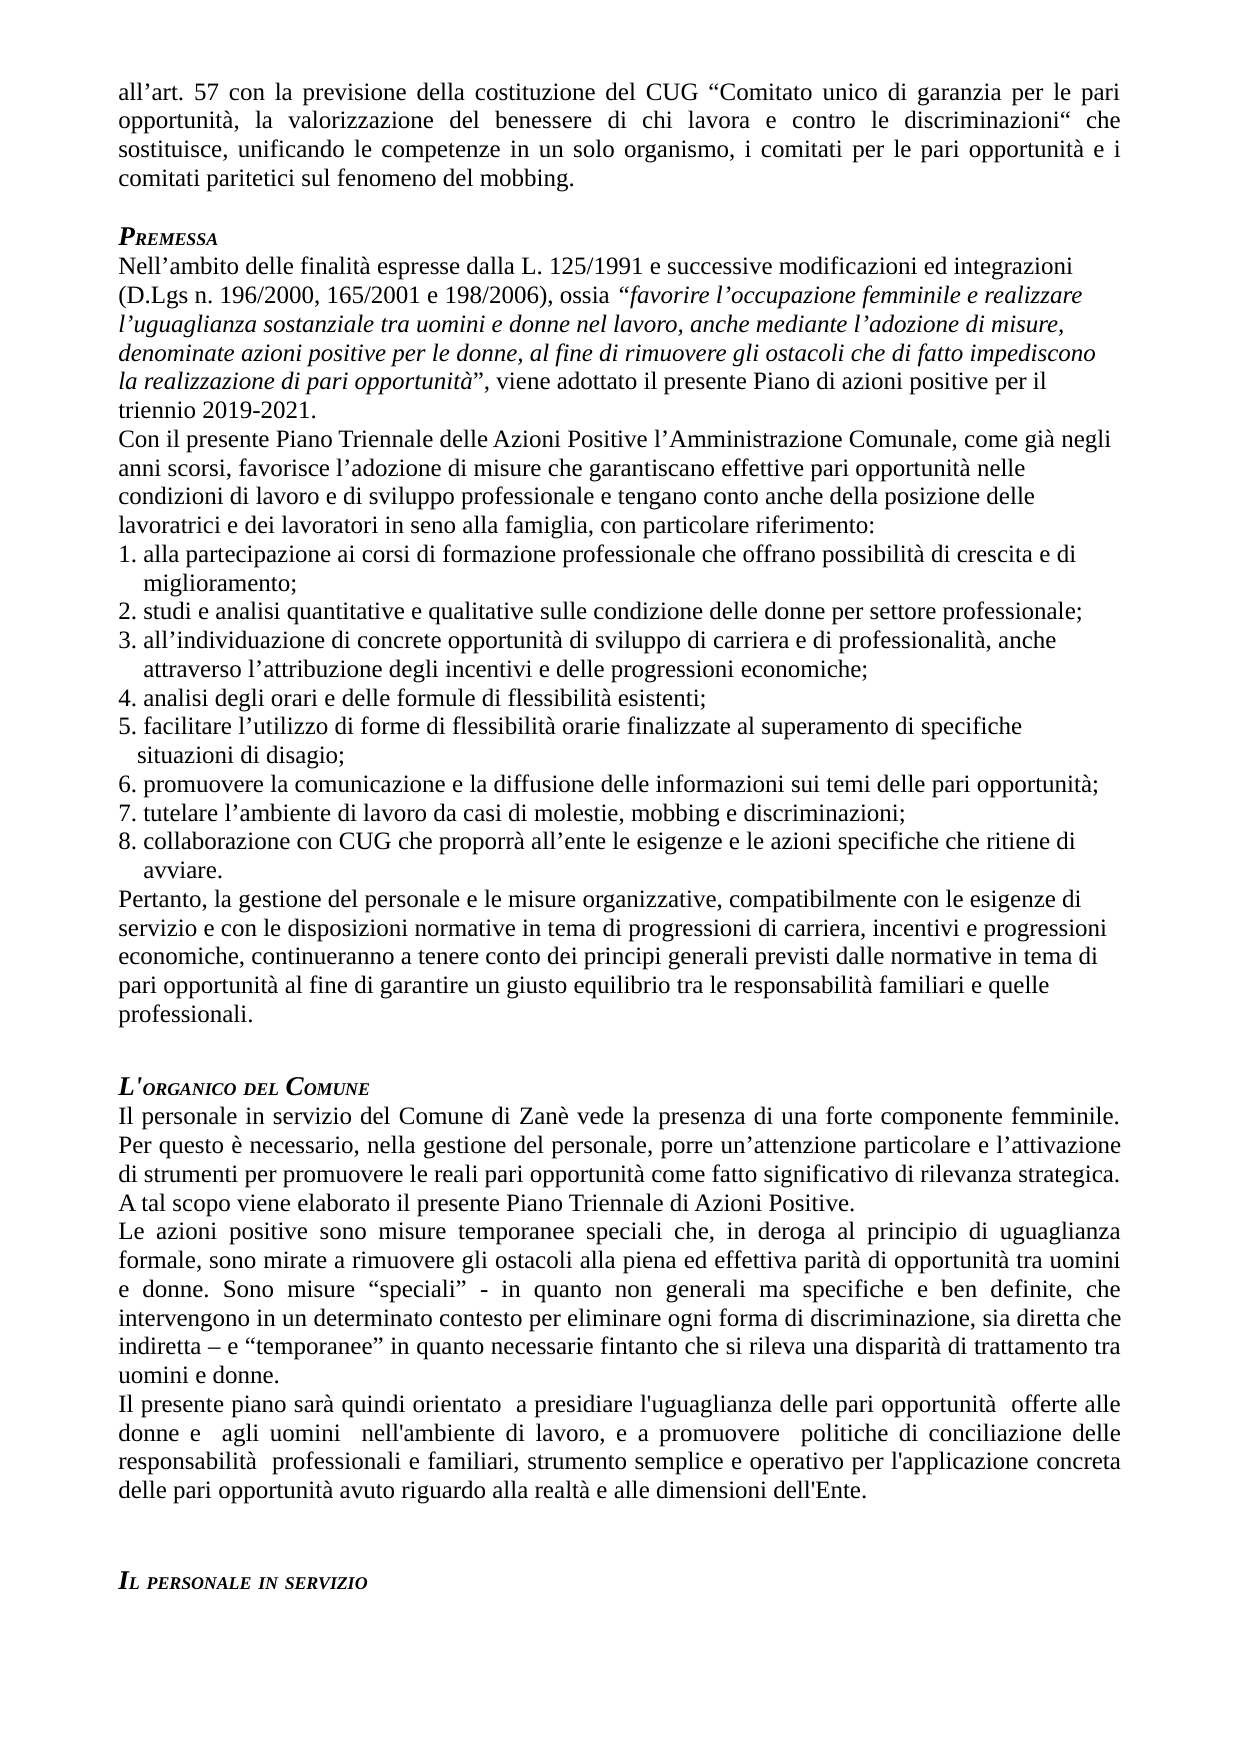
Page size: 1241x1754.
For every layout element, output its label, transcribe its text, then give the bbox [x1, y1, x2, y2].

text la realizzazione di pari opportunità”, viene adottato il presente Piano di azioni positive per il [118, 366, 1122, 395]
text economiche, continueranno a tenere conto dei principi generali previsti dalle normative in tema di [118, 941, 1122, 970]
text attraverso l’attribuzione degli incentivi e delle progressioni economiche; [118, 654, 1122, 683]
text pari opportunità al fine di garantire un giusto equilibrio tra le responsabilità familiari e quelle [118, 970, 1122, 999]
text Il presente piano sarà quindi orientato a presidiare l'uguaglianza delle pari opportunità offerte alle donne e agli uomini nell'ambiente di lavoro, e a promuovere politiche di conciliazione delle responsabilità professionali e familiari, strumento semplice e operativo per l'applicazione concreta delle pari opportunità avuto riguardo alla realtà e alle dimensioni dell'Ente. [118, 1389, 1122, 1504]
text 5. facilitare l’utilizzo di forme di flessibilità orarie finalizzate al superamento di specifiche [118, 711, 1122, 740]
text condizioni di lavoro e di sviluppo professionale e tengano conto anche della posizione delle [118, 481, 1122, 510]
text avviare. [118, 855, 1122, 884]
text 1. alla partecipazione ai corsi di formazione professionale che offrano possibilità di crescita e di [118, 539, 1122, 568]
text 4. analisi degli orari e delle formule di flessibilità esistenti; [118, 683, 1122, 711]
text Premessa [118, 220, 1122, 251]
text Con il presente Piano Triennale delle Azioni Positive l’Amministrazione Comunale, come già negli [118, 424, 1122, 453]
text Le azioni positive sono misure temporanee speciali che, in deroga al principio di uguaglianza formale, sono mirate a rimuovere gli ostacoli alla piena ed effettiva parità di opportunità tra uomini e donne. Sono misure “speciali” - in quanto non generali ma specifiche e ben definite, che intervengono in un determinato contesto per eliminare ogni forma di discriminazione, sia diretta che indiretta – e “temporanee” in quanto necessarie fintanto che si rileva una disparità di trattamento tra uomini e donne. [118, 1216, 1122, 1389]
text Il personale in servizio del Comune di Zanè vede la presenza di una forte componente femminile. Per questo è necessario, nella gestione del personale, porre un’attenzione particolare e l’attivazione di strumenti per promuovere le reali pari opportunità come fatto significativo di rilevanza strategica. [118, 1101, 1122, 1188]
text 2. studi e analisi quantitative e qualitative sulle condizione delle donne per settore professionale; [118, 596, 1122, 625]
text all’art. 57 con la previsione della costituzione del CUG “Comitato unico di garanzia per le pari opportunità, la valorizzazione del benessere di chi lavora e contro le discriminazioni“ che sostituisce, unificando le competenze in un solo organismo, i comitati per le pari opportunità e i comitati paritetici sul fenomeno del mobbing. [118, 77, 1122, 192]
text Nell’ambito delle finalità espresse dalla L. 125/1991 e successive modificazioni ed integrazioni [118, 251, 1122, 280]
text 3. all’individuazione di concrete opportunità di sviluppo di carriera e di professionalità, anche [118, 625, 1122, 654]
text L'organico del Comune [118, 1070, 1122, 1101]
text A tal scopo viene elaborato il presente Piano Triennale di Azioni Positive. [118, 1188, 1122, 1216]
text professionali. [118, 999, 1122, 1028]
text miglioramento; [118, 568, 1122, 596]
text denominate azioni positive per le donne, al fine di rimuovere gli ostacoli che di fatto impediscono [118, 338, 1122, 366]
text anni scorsi, favorisce l’adozione di misure che garantiscano effettive pari opportunità nelle [118, 453, 1122, 481]
text 6. promuovere la comunicazione e la diffusione delle informazioni sui temi delle pari opportunità; [118, 769, 1122, 798]
text Pertanto, la gestione del personale e le misure organizzative, compatibilmente con le esigenze di [118, 884, 1122, 913]
text (D.Lgs n. 196/2000, 165/2001 e 198/2006), ossia “favorire l’occupazione femminile e realizzare [118, 280, 1122, 309]
text servizio e con le disposizioni normative in tema di progressioni di carriera, incentivi e progressioni [118, 913, 1122, 941]
text lavoratrici e dei lavoratori in seno alla famiglia, con particolare riferimento: [118, 510, 1122, 539]
text situazioni di disagio; [118, 740, 1122, 769]
text l’uguaglianza sostanziale tra uomini e donne nel lavoro, anche mediante l’adozione di misure, [118, 309, 1122, 338]
text 7. tutelare l’ambiente di lavoro da casi di molestie, mobbing e discriminazioni; [118, 798, 1122, 826]
text 8. collaborazione con CUG che proporrà all’ente le esigenze e le azioni specifiche che ritiene di [118, 826, 1122, 855]
text Il personale in servizio [118, 1564, 1122, 1595]
text triennio 2019-2021. [118, 395, 1122, 424]
